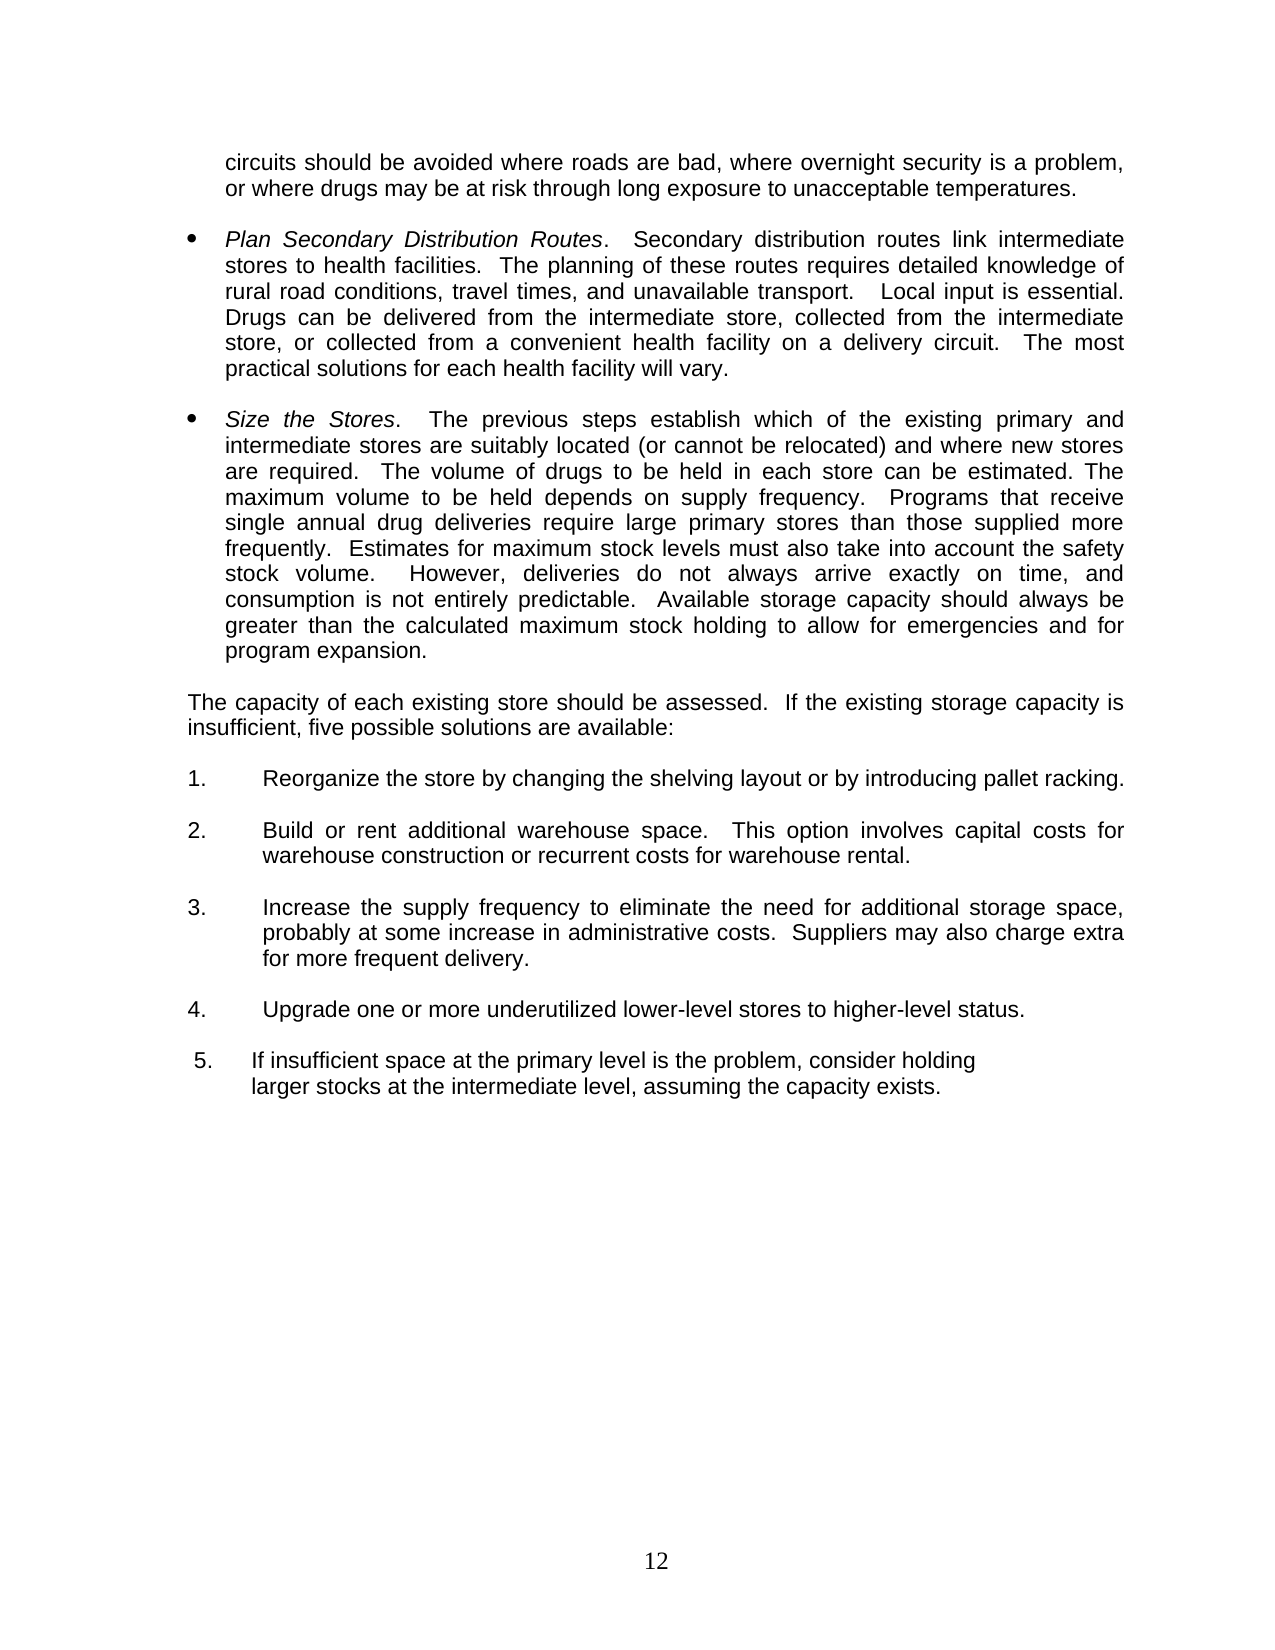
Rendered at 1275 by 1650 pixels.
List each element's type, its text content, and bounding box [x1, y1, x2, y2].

text 3. Increase the supply frequency to eliminate the need for additional storage space, probably at some increase in administrative costs. Suppliers may also charge extra for more frequent delivery. [187, 894, 1125, 971]
text 5. If insufficient space at the primary level is the problem, consider holding [187, 1048, 1125, 1073]
list Plan Secondary Distribution Routes. Secondary distribution routes link intermediate stores to health facilities. The planning of these routes requires detailed knowledge of rural road conditions, travel times, and unavailable transport. Local input is essential. Drugs can be delivered from the intermediate store, collected from the intermediate store, or collected from a convenient health facility on a delivery circuit. The most practical solutions for each health facility will vary. [187, 227, 1125, 381]
text 1. Reorganize the store by changing the shelving layout or by introducing pallet racking. [187, 766, 1125, 792]
list Size the Stores. The previous steps establish which of the existing primary and intermediate stores are suitably located (or cannot be relocated) and where new stores are required. The volume of drugs to be held in each store can be estimated. The maximum volume to be held depends on supply frequency. Programs that receive single annual drug deliveries require large primary stores than those supplied more frequently. Estimates for maximum stock levels must also take into account the safety stock volume. However, deliveries do not always arrive exactly on time, and consumption is not entirely predictable. Available storage capacity should always be greater than the calculated maximum stock holding to allow for emergencies and for program expansion. [187, 407, 1125, 663]
text The capacity of each existing store should be assessed. If the existing storage capacity is insufficient, five possible solutions are available: [187, 689, 1125, 740]
list circuits should be avoided where roads are bad, where overnight security is a problem, or where drugs may be at risk through long exposure to unacceptable temperatures. [187, 150, 1125, 201]
text 4. Upgrade one or more underutilized lower-level stores to higher-level status. [187, 997, 1125, 1022]
text 2. Build or rent additional warehouse space. This option involves capital costs for warehouse construction or recurrent costs for warehouse rental. [187, 817, 1125, 868]
text larger stocks at the intermediate level, assuming the capacity exists. [187, 1073, 1125, 1099]
